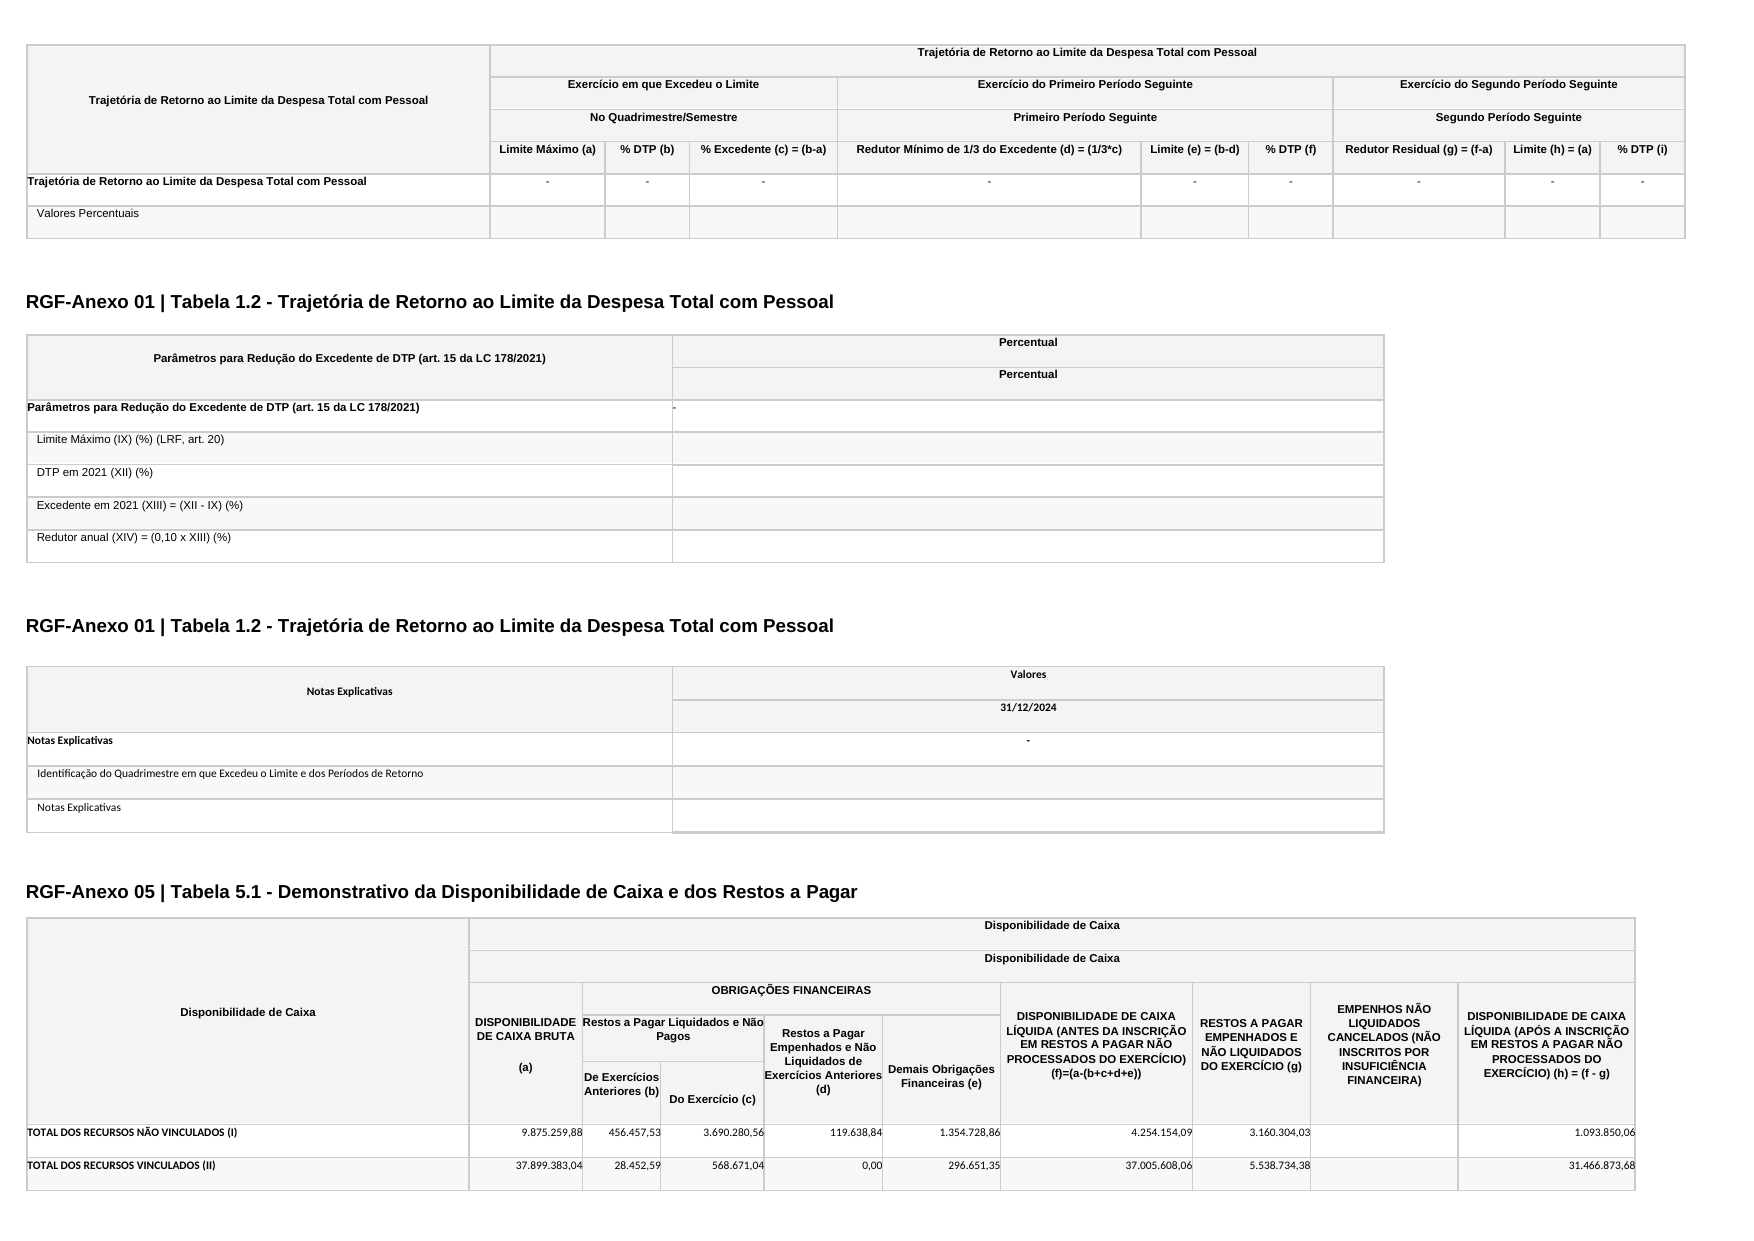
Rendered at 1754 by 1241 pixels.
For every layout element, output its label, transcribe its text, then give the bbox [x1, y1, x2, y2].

table_cell 456.457,53 [583, 1125, 660, 1157]
table_cell Limite Máximo (a) [491, 142, 604, 173]
table_cell [1249, 207, 1332, 238]
table_cell Do Exercício (c) [661, 1062, 763, 1123]
table_cell Restos a Pagar Empenhados e Não Liquidados de Exercícios Anteriores (d) [765, 1016, 882, 1123]
table_cell Identificação do Quadrimestre em que Excedeu o Limite e dos Períodos de Retorno [28, 767, 672, 798]
table_cell - [1506, 175, 1599, 205]
table_cell Disponibilidade de Caixa [470, 951, 1634, 982]
table_cell 568.671,04 [661, 1158, 763, 1189]
subtitle RGF-Anexo 01 | Tabela 1.2 - Trajetória de Retorno ao Limite da Despesa Total com Pessoal [26, 291, 1742, 313]
table_cell RESTOS A PAGAR EMPENHADOS E NÃO LIQUIDADOS DO EXERCÍCIO (g) [1193, 983, 1310, 1123]
table_cell 9.875.259,88 [470, 1125, 582, 1157]
table_cell OBRIGAÇÕES FINANCEIRAS [583, 983, 1000, 1014]
table_cell - [1334, 175, 1504, 205]
table_cell Demais Obrigações Financeiras (e) [883, 1016, 1000, 1123]
table_cell 4.254.154,09 [1001, 1125, 1192, 1157]
table_cell 37.005.608,06 [1001, 1158, 1192, 1189]
table_cell Exercício em que Excedeu o Limite [491, 78, 837, 108]
table_cell [673, 800, 1383, 831]
table_cell [673, 767, 1383, 798]
table_cell DISPONIBILIDADE DE CAIXA LÍQUIDA (APÓS A INSCRIÇÃO EM RESTOS A PAGAR NÃO PROCESSADOS DO EXERCÍCIO) (h) = (f - g) [1459, 983, 1634, 1123]
table_cell [838, 207, 1140, 238]
table_cell [1142, 207, 1248, 238]
table_cell Excedente em 2021 (XIII) = (XII - IX) (%) [28, 498, 672, 529]
table_cell DISPONIBILIDADE DE CAIXA LÍQUIDA (ANTES DA INSCRIÇÃO EM RESTOS A PAGAR NÃO PROCESSADOS DO EXERCÍCIO) (f)=(a-(b+c+d+e)) [1001, 983, 1192, 1123]
table_cell [606, 207, 689, 238]
table_header Disponibilidade de Caixa [28, 919, 468, 1123]
table_cell - [673, 401, 1383, 431]
table_cell De Exercícios Anteriores (b) [583, 1062, 660, 1123]
table_cell [1506, 207, 1599, 238]
table_header Parâmetros para Redução do Excedente de DTP (art. 15 da LC 178/2021) [28, 336, 672, 399]
table_cell 1.354.728,86 [883, 1125, 1000, 1157]
table_cell [673, 466, 1383, 496]
table_cell [673, 498, 1383, 529]
table_header Disponibilidade de Caixa [470, 919, 1634, 949]
table_cell 1.093.850,06 [1459, 1125, 1634, 1157]
table_cell 119.638,84 [765, 1125, 882, 1157]
table_cell 296.651,35 [883, 1158, 1000, 1189]
table_cell 0,00 [765, 1158, 882, 1189]
table_cell - [1142, 175, 1248, 205]
table_cell Exercício do Segundo Período Seguinte [1334, 78, 1684, 108]
table_cell Segundo Período Seguinte [1334, 110, 1684, 141]
table_cell TOTAL DOS RECURSOS NÃO VINCULADOS (I) [28, 1125, 468, 1157]
table_cell [690, 207, 837, 238]
table_cell - [838, 175, 1140, 205]
table_cell Valores Percentuais [28, 207, 489, 238]
table_header Percentual [673, 336, 1383, 367]
table_cell No Quadrimestre/Semestre [491, 110, 837, 141]
table_header Trajetória de Retorno ao Limite da Despesa Total com Pessoal [491, 46, 1684, 76]
table_cell - [1601, 175, 1684, 205]
table_cell 28.452,59 [583, 1158, 660, 1189]
table_cell EMPENHOS NÃO LIQUIDADOS CANCELADOS (NÃO INSCRITOS POR INSUFICIÊNCIA FINANCEIRA) [1311, 983, 1457, 1123]
table_cell [673, 531, 1383, 561]
table_cell Limite (h) = (a) [1506, 142, 1599, 173]
table_cell % DTP (b) [606, 142, 689, 173]
table_cell 5.538.734,38 [1193, 1158, 1310, 1189]
table_cell [1601, 207, 1684, 238]
table_cell Redutor Mínimo de 1/3 do Excedente (d) = (1/3*c) [838, 142, 1140, 173]
table_header Notas Explicativas [28, 667, 672, 732]
table_cell [673, 433, 1383, 463]
table_cell Limite (e) = (b-d) [1142, 142, 1248, 173]
table_cell - [690, 175, 837, 205]
table_cell Limite Máximo (IX) (%) (LRF, art. 20) [28, 433, 672, 463]
table_cell % DTP (f) [1249, 142, 1332, 173]
table_cell Primeiro Período Seguinte [838, 110, 1332, 141]
table_cell % Excedente (c) = (b-a) [690, 142, 837, 173]
table_cell - [1249, 175, 1332, 205]
table_cell - [491, 175, 604, 205]
table_cell Percentual [673, 368, 1383, 399]
table_cell [1311, 1158, 1457, 1189]
table_cell DTP em 2021 (XII) (%) [28, 465, 672, 496]
table_cell Notas Explicativas [28, 800, 672, 831]
table_cell 31/12/2024 [673, 701, 1383, 732]
table_header Trajetória de Retorno ao Limite da Despesa Total com Pessoal [28, 46, 489, 173]
table_cell TOTAL DOS RECURSOS VINCULADOS (II) [28, 1158, 468, 1189]
table_cell - [606, 175, 689, 205]
table_cell - [673, 733, 1383, 765]
table_cell [1311, 1125, 1457, 1157]
table_cell DISPONIBILIDADE DE CAIXA BRUTA (a) [470, 983, 582, 1123]
table_cell Trajetória de Retorno ao Limite da Despesa Total com Pessoal [28, 175, 489, 205]
table_cell Redutor Residual (g) = (f-a) [1334, 142, 1504, 173]
table_cell Redutor anual (XIV) = (0,10 x XIII) (%) [28, 531, 672, 561]
table_cell Parâmetros para Redução do Excedente de DTP (art. 15 da LC 178/2021) [28, 401, 672, 431]
table_cell Restos a Pagar Liquidados e Não Pagos [583, 1016, 763, 1061]
table_cell 31.466.873,68 [1459, 1158, 1634, 1189]
table_cell % DTP (i) [1601, 142, 1684, 173]
table_cell Notas Explicativas [28, 733, 672, 765]
table_cell Exercício do Primeiro Período Seguinte [838, 78, 1332, 108]
table_cell [1334, 207, 1504, 238]
table_cell [491, 207, 604, 238]
table_cell 3.160.304,03 [1193, 1125, 1310, 1157]
subtitle RGF-Anexo 01 | Tabela 1.2 - Trajetória de Retorno ao Limite da Despesa Total com Pessoal [26, 615, 1742, 636]
table_header Valores [673, 667, 1383, 699]
table_cell 3.690.280,56 [661, 1125, 763, 1157]
subtitle RGF-Anexo 05 | Tabela 5.1 - Demonstrativo da Disponibilidade de Caixa e dos Restos a Pagar [26, 881, 1742, 903]
table_cell 37.899.383,04 [470, 1158, 582, 1189]
